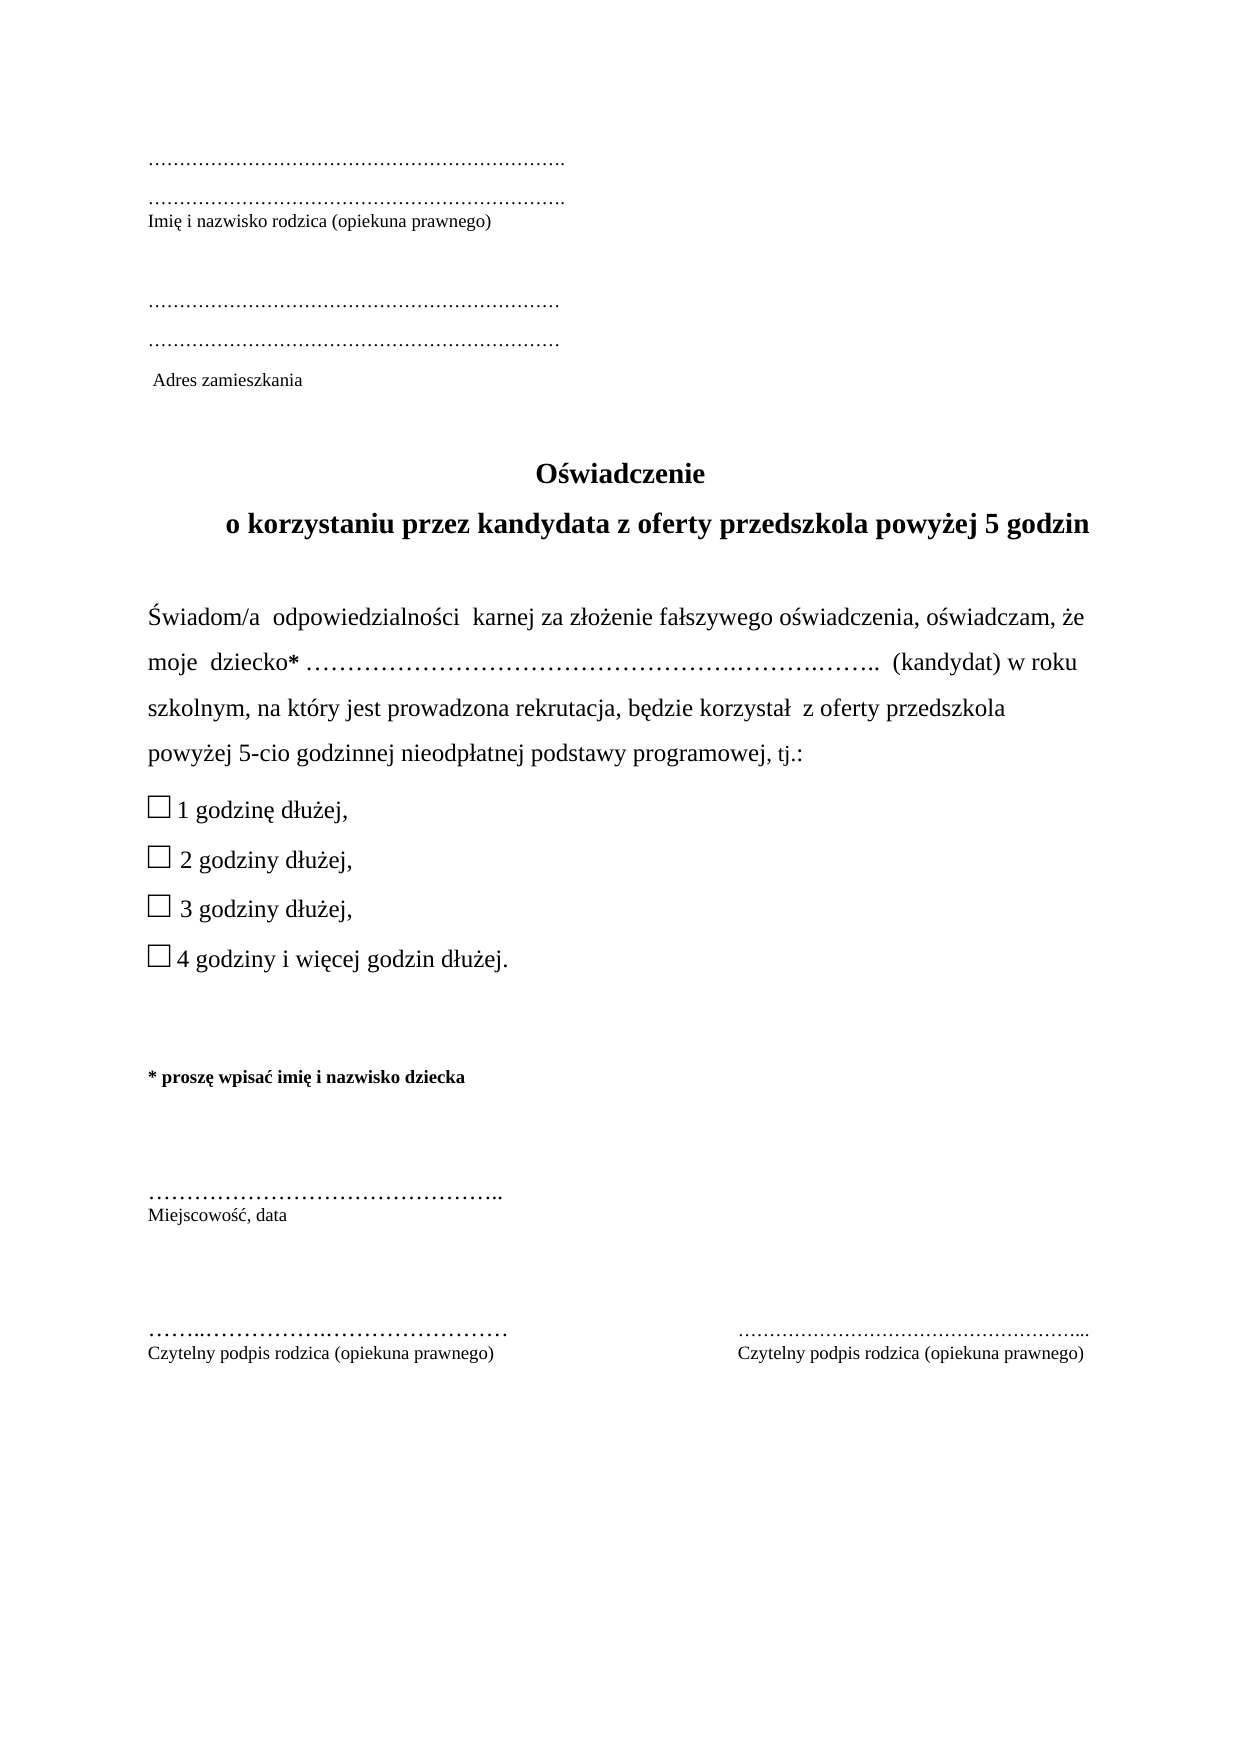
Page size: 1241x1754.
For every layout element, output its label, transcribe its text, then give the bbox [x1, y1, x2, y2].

text □ 3 godziny dłużej, [148, 883, 1093, 926]
subtitle Oświadczenie [148, 456, 1093, 489]
text ………………………………………………………… [148, 329, 1093, 351]
subtitle o korzystaniu przez kandydata z oferty przedszkola powyżej 5 godzin [223, 506, 1093, 540]
text Świadom/a odpowiedzialności karnej za złożenie fałszywego oświadczenia, oświadczam, że [148, 602, 1093, 631]
text □ 1 godzinę dłużej, [148, 783, 1093, 827]
text moje dziecko* …………………………………………….……….…….. (kandydat) w roku [148, 647, 1093, 676]
text □ 4 godziny i więcej godzin dłużej. [148, 932, 1093, 975]
text szkolnym, na który jest prowadzona rekrutacja, będzie korzystał z oferty przedszkola [148, 693, 1093, 721]
text …………………………………………………………. [148, 148, 1093, 169]
text powyżej 5-cio godzinnej nieodpłatnej podstawy programowej, tj.: [148, 738, 1093, 767]
text Miejscowość, data [148, 1204, 1093, 1226]
text …………………………………………………………. Imię i nazwisko rodzica (opiekuna prawnego) [148, 187, 1093, 232]
text * proszę wpisać imię i nazwisko dziecka [148, 1066, 1093, 1087]
text ……………………………………….. [148, 1178, 1093, 1204]
text Adres zamieszkania [148, 369, 1093, 391]
text ………………………………………………………… [148, 290, 1093, 311]
text □ 2 godziny dłużej, [148, 833, 1093, 876]
text ……..…………….…………………… ………………………………………………... Czytelny podpis rodzica (opiekuna prawnego) Czytelny podpis rodzica (opiekuna prawnego) [148, 1315, 1093, 1390]
